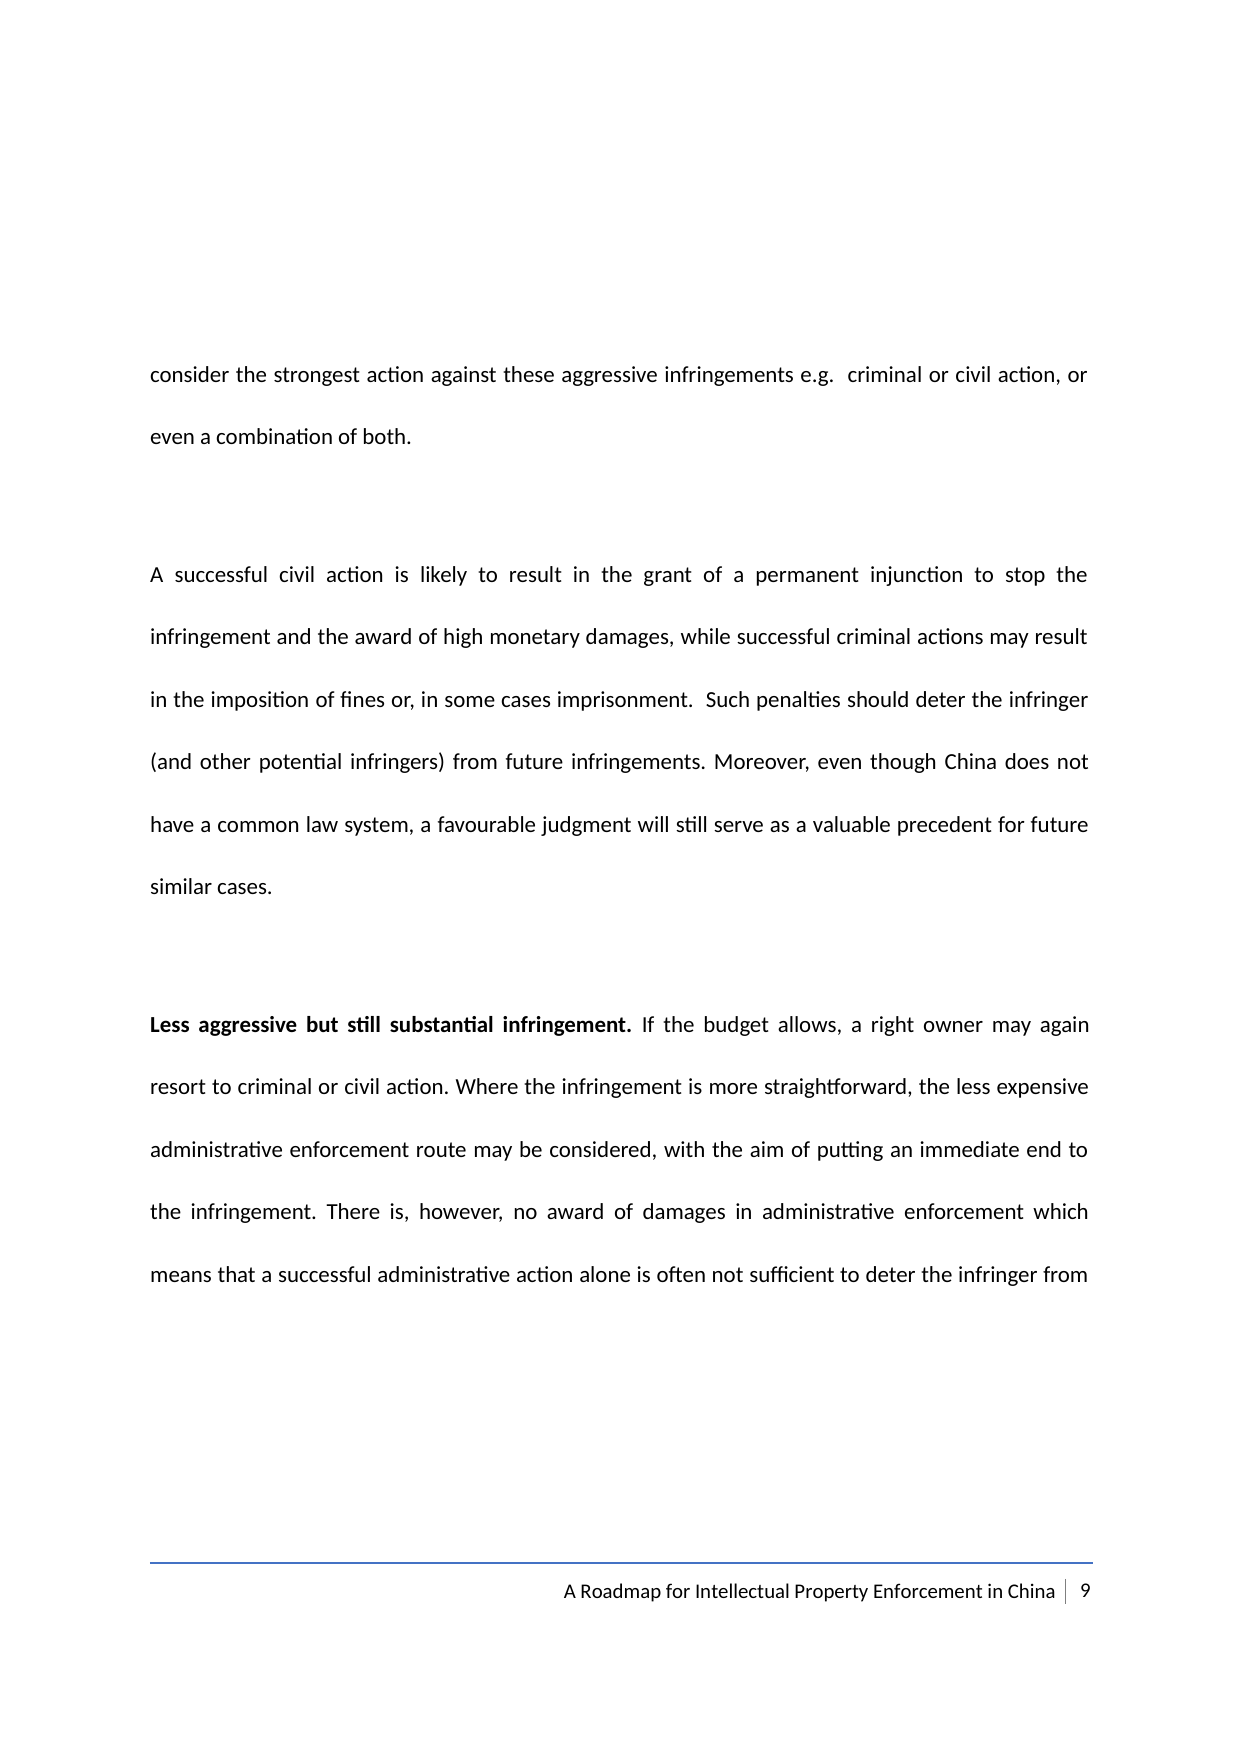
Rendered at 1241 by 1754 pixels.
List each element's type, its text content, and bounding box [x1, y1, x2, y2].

text consider the strongest action against these aggressive infringements e.g. criminal or civil action, or even a combination of both. [150, 332, 1090, 457]
text Less aggressive but still substantial infringement. If the budget allows, a right owner may again resort to criminal or civil action. Where the infringement is more straightforward, the less expensive administrative enforcement route may be considered, with the aim of putting an immediate end to the infringement. There is, however, no award of damages in administrative enforcement which means that a successful administrative action alone is often not sufficient to deter the infringer from [150, 982, 1090, 1294]
text A successful civil action is likely to result in the grant of a permanent injunction to stop the infringement and the award of high monetary damages, while successful criminal actions may result in the imposition of fines or, in some cases imprisonment. Such penalties should deter the infringer (and other potential infringers) from future infringements. Moreover, even though China does not have a common law system, a favourable judgment will still serve as a valuable precedent for future similar cases. [150, 532, 1090, 907]
